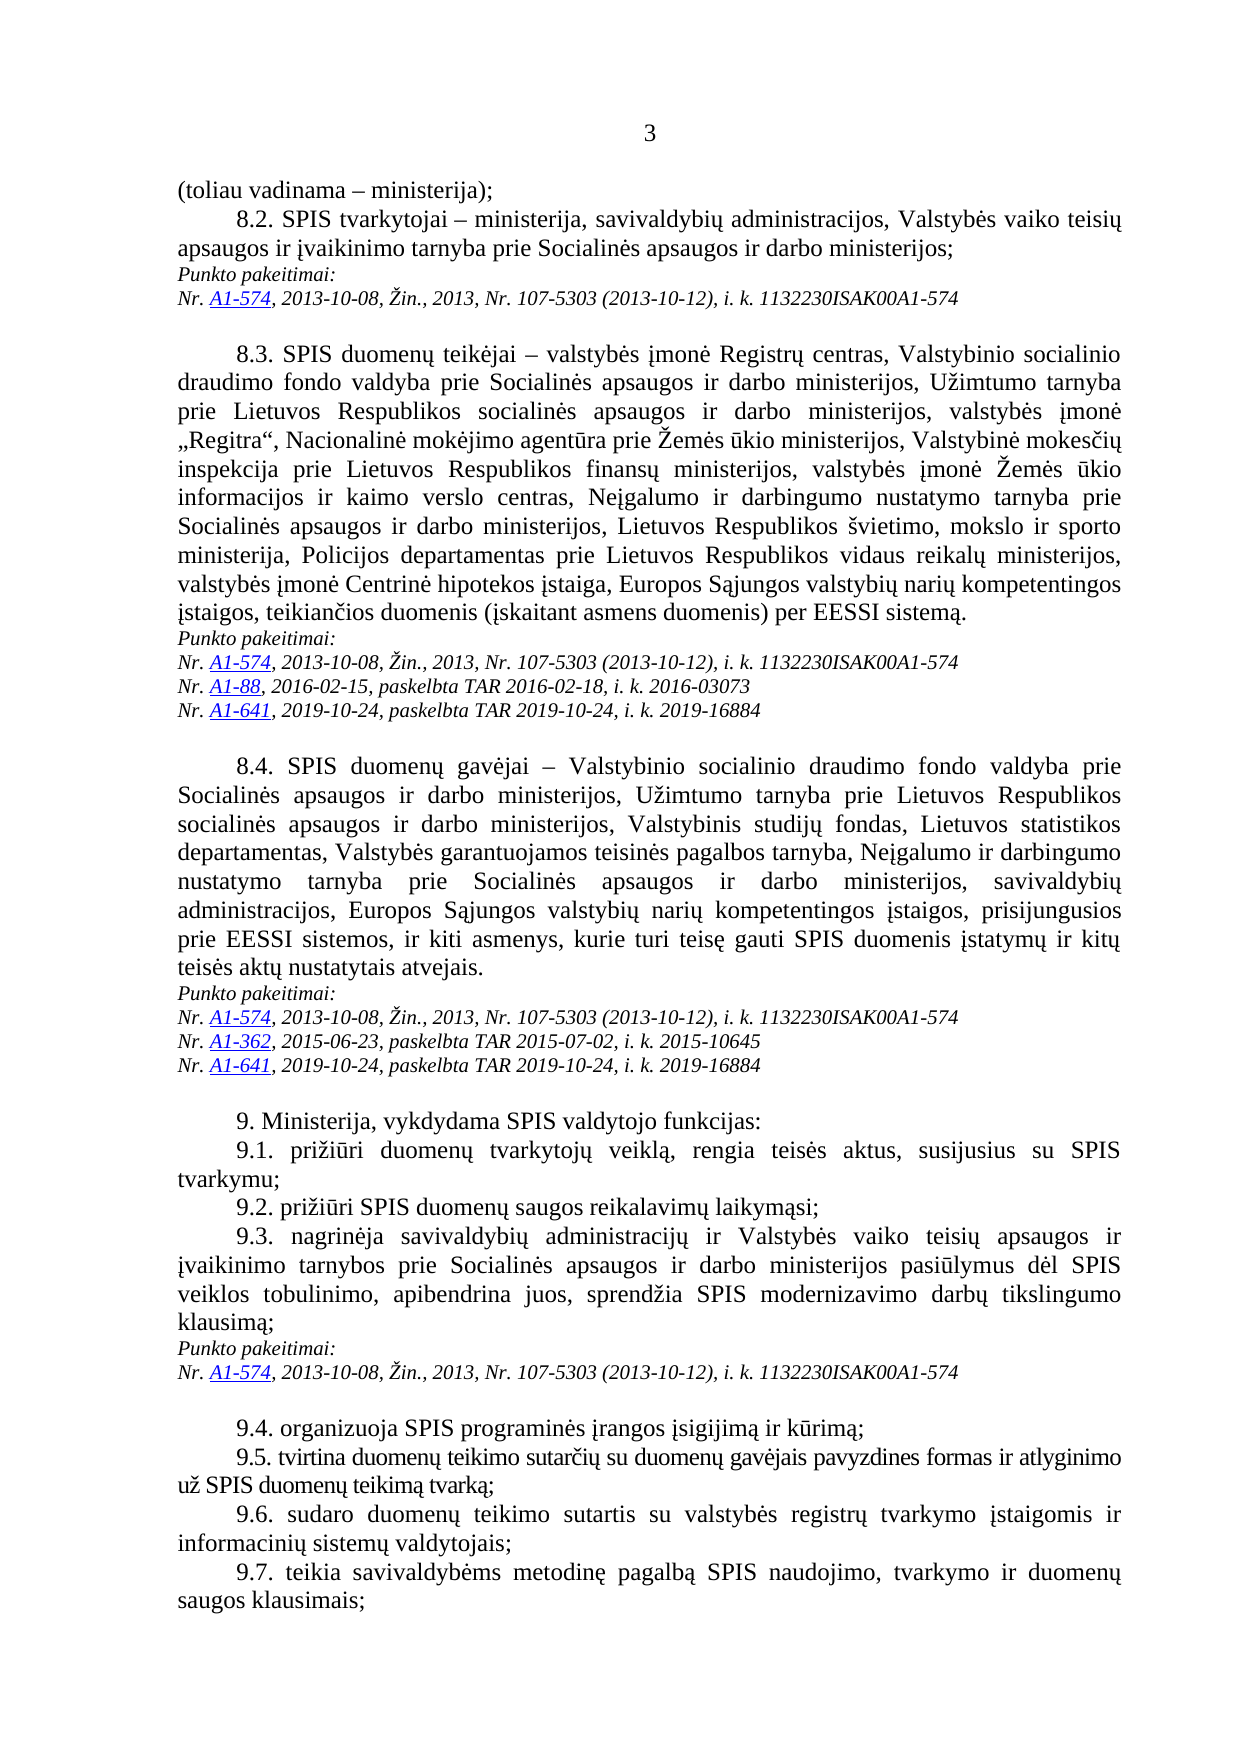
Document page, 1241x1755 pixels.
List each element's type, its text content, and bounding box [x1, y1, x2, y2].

text 9.6. sudaro duomenų teikimo sutartis su valstybės registrų tvarkymo įstaigomis ir informacinių sistemų valdytojais; [177, 1499, 1122, 1557]
text Nr. A1-574, 2013-10-08, Žin., 2013, Nr. 107-5303 (2013-10-12), i. k. 1132230ISAK00A1-574 [177, 286, 1122, 310]
text (toliau vadinama – ministerija); [177, 176, 1122, 204]
text 8.2. SPIS tvarkytojai – ministerija, savivaldybių administracijos, Valstybės vaiko teisių apsaugos ir įvaikinimo tarnyba prie Socialinės apsaugos ir darbo ministerijos; [177, 204, 1122, 262]
text 9.5. tvirtina duomenų teikimo sutarčių su duomenų gavėjais pavyzdines formas ir atlyginimo už SPIS duomenų teikimą tvarką; [177, 1442, 1122, 1499]
text 9.3. nagrinėja savivaldybių administracijų ir Valstybės vaiko teisių apsaugos ir įvaikinimo tarnybos prie Socialinės apsaugos ir darbo ministerijos pasiūlymus dėl SPIS veiklos tobulinimo, apibendrina juos, sprendžia SPIS modernizavimo darbų tikslingumo klausimą; [177, 1221, 1122, 1336]
text Punkto pakeitimai: [177, 1336, 1122, 1360]
text Nr. A1-574, 2013-10-08, Žin., 2013, Nr. 107-5303 (2013-10-12), i. k. 1132230ISAK00A1-574 [177, 1005, 1122, 1029]
text Nr. A1-641, 2019-10-24, paskelbta TAR 2019-10-24, i. k. 2019-16884 [177, 698, 1122, 722]
text Punkto pakeitimai: [177, 626, 1122, 650]
text Punkto pakeitimai: [177, 981, 1122, 1005]
text Nr. A1-574, 2013-10-08, Žin., 2013, Nr. 107-5303 (2013-10-12), i. k. 1132230ISAK00A1-574 [177, 650, 1122, 674]
text 8.3. SPIS duomenų teikėjai – valstybės įmonė Registrų centras, Valstybinio socialinio draudimo fondo valdyba prie Socialinės apsaugos ir darbo ministerijos, Užimtumo tarnyba prie Lietuvos Respublikos socialinės apsaugos ir darbo ministerijos, valstybės įmonė „Regitra“, Nacionalinė mokėjimo agentūra prie Žemės ūkio ministerijos, Valstybinė mokesčių inspekcija prie Lietuvos Respublikos finansų ministerijos, valstybės įmonė Žemės ūkio informacijos ir kaimo verslo centras, Neįgalumo ir darbingumo nustatymo tarnyba prie Socialinės apsaugos ir darbo ministerijos, Lietuvos Respublikos švietimo, mokslo ir sporto ministerija, Policijos departamentas prie Lietuvos Respublikos vidaus reikalų ministerijos, valstybės įmonė Centrinė hipotekos įstaiga, Europos Sąjungos valstybių narių kompetentingos įstaigos, teikiančios duomenis (įskaitant asmens duomenis) per EESSI sistemą. [177, 339, 1122, 626]
text Punkto pakeitimai: [177, 262, 1122, 286]
text 9.4. organizuoja SPIS programinės įrangos įsigijimą ir kūrimą; [177, 1413, 1122, 1442]
text 9.1. prižiūri duomenų tvarkytojų veiklą, rengia teisės aktus, susijusius su SPIS tvarkymu; [177, 1135, 1122, 1192]
text Nr. A1-574, 2013-10-08, Žin., 2013, Nr. 107-5303 (2013-10-12), i. k. 1132230ISAK00A1-574 [177, 1360, 1122, 1384]
text Nr. A1-362, 2015-06-23, paskelbta TAR 2015-07-02, i. k. 2015-10645 [177, 1029, 1122, 1053]
text 9.7. teikia savivaldybėms metodinę pagalbą SPIS naudojimo, tvarkymo ir duomenų saugos klausimais; [177, 1557, 1122, 1614]
text Nr. A1-641, 2019-10-24, paskelbta TAR 2019-10-24, i. k. 2019-16884 [177, 1053, 1122, 1077]
text 8.4. SPIS duomenų gavėjai – Valstybinio socialinio draudimo fondo valdyba prie Socialinės apsaugos ir darbo ministerijos, Užimtumo tarnyba prie Lietuvos Respublikos socialinės apsaugos ir darbo ministerijos, Valstybinis studijų fondas, Lietuvos statistikos departamentas, Valstybės garantuojamos teisinės pagalbos tarnyba, Neįgalumo ir darbingumo nustatymo tarnyba prie Socialinės apsaugos ir darbo ministerijos, savivaldybių administracijos, Europos Sąjungos valstybių narių kompetentingos įstaigos, prisijungusios prie EESSI sistemos, ir kiti asmenys, kurie turi teisę gauti SPIS duomenis įstatymų ir kitų teisės aktų nustatytais atvejais. [177, 751, 1122, 981]
text 9.2. prižiūri SPIS duomenų saugos reikalavimų laikymąsi; [177, 1192, 1122, 1221]
text Nr. A1-88, 2016-02-15, paskelbta TAR 2016-02-18, i. k. 2016-03073 [177, 674, 1122, 698]
text 9. Ministerija, vykdydama SPIS valdytojo funkcijas: [177, 1106, 1122, 1135]
